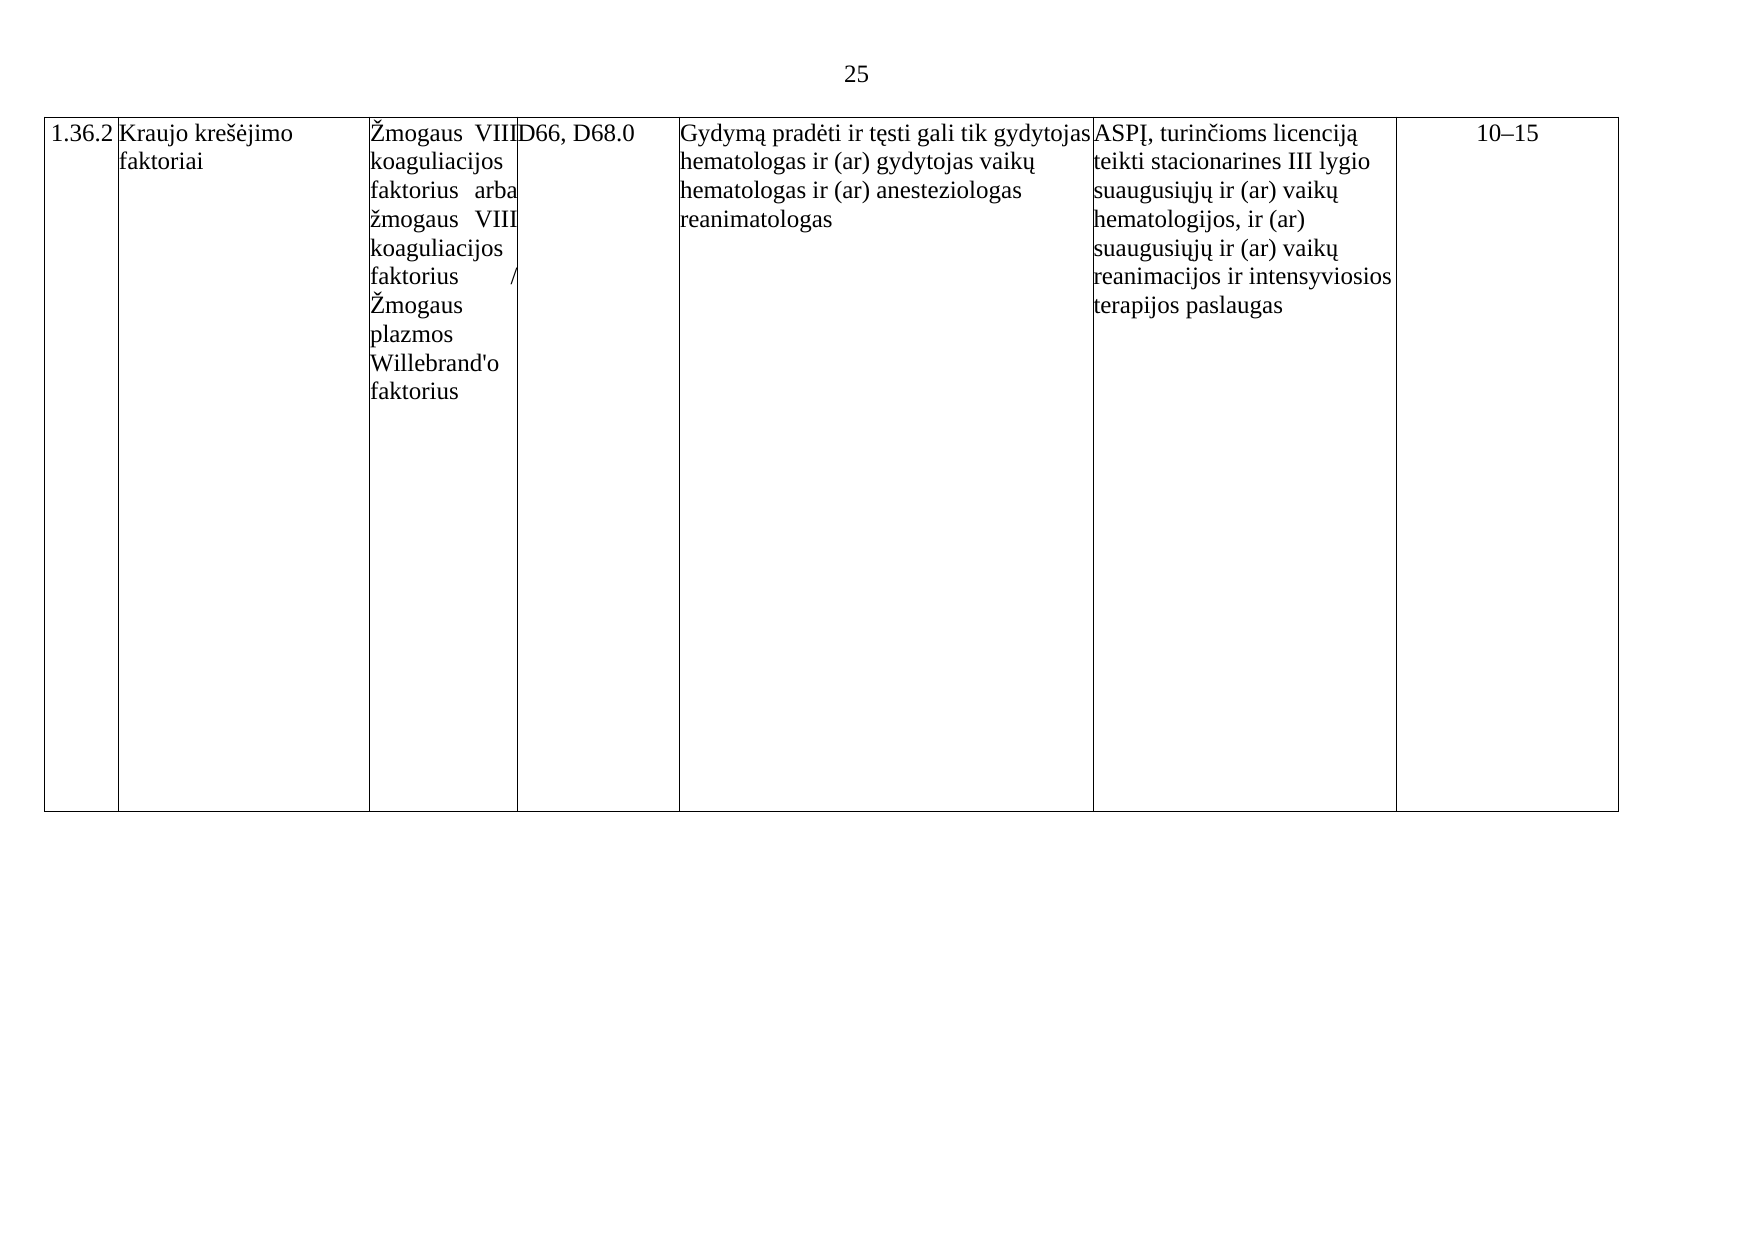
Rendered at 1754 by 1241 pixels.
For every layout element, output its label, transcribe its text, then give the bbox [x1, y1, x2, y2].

table_cell 1.36.2 [45, 118, 118, 811]
table_cell Žmogaus VIII koaguliacijos faktorius arba žmogaus VIII koaguliacijos faktorius / Žmogaus plazmos Willebrand'o faktorius [370, 118, 517, 811]
table_cell Kraujo krešėjimo faktoriai [119, 118, 369, 811]
table_cell [1619, 117, 1625, 811]
table_cell ASPĮ, turinčioms licenciją teikti stacionarines III lygio suaugusiųjų ir (ar) vaikų hematologijos, ir (ar) suaugusiųjų ir (ar) vaikų reanimacijos ir intensyviosios terapijos paslaugas [1094, 118, 1396, 811]
table_cell D66, D68.0 [518, 118, 679, 811]
table_cell Gydymą pradėti ir tęsti gali tik gydytojas hematologas ir (ar) gydytojas vaikų hematologas ir (ar) anesteziologas reanimatologas [680, 118, 1093, 811]
table_cell 10–15 [1397, 118, 1618, 811]
